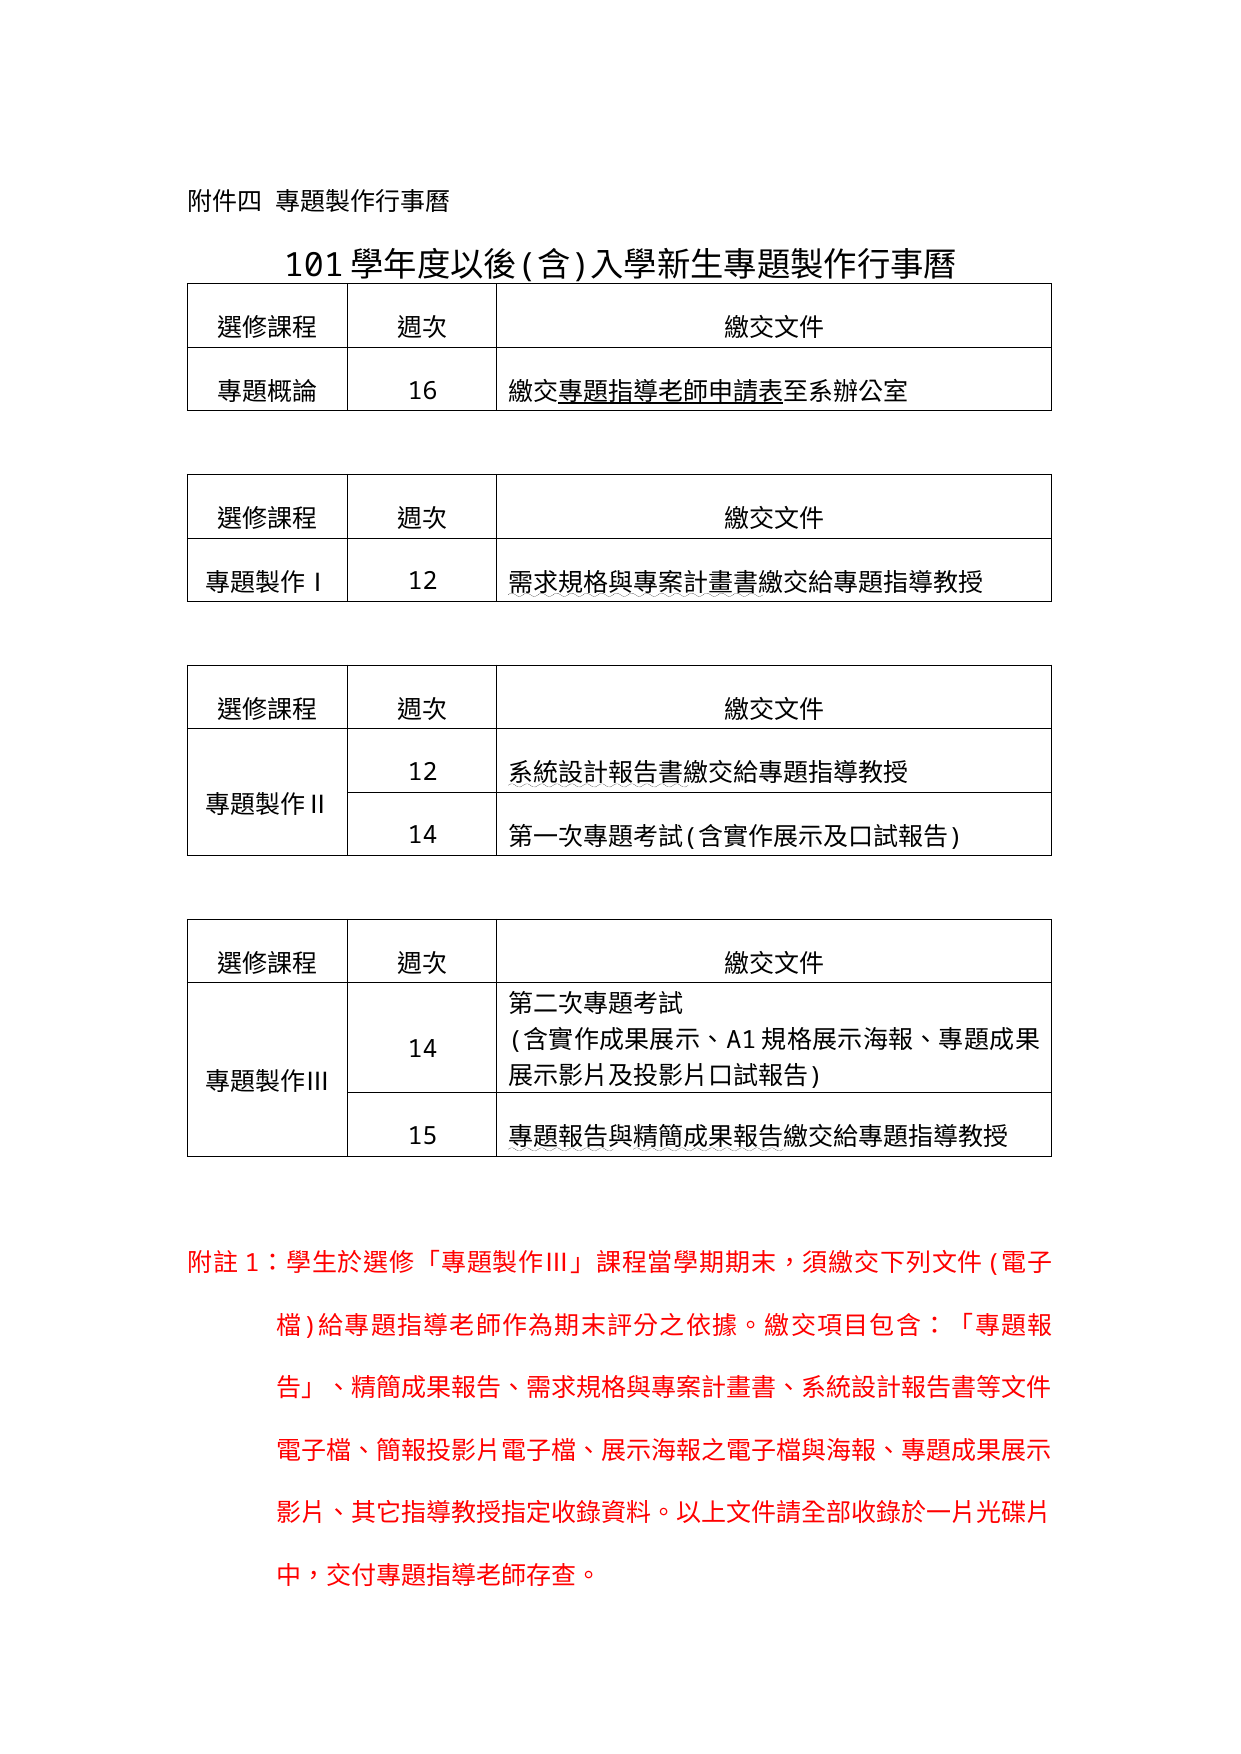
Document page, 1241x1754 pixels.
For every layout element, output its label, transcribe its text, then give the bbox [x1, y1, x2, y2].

table_cell 需求規格與專案計畫書繳交給專題指導教授 [497, 539, 1051, 601]
table_header 繳交文件 [497, 284, 1051, 347]
table_cell 14 [348, 983, 496, 1092]
table_header 選修課程 [188, 475, 347, 537]
table_cell 第二次專題考試 (含實作成果展示、A1規格展示海報、專題成果展示影片及投影片口試報告) [497, 983, 1051, 1092]
table_cell 12 [348, 539, 496, 601]
text 101學年度以後(含)入學新生專題製作行事曆 [187, 221, 1053, 283]
table_header 選修課程 [188, 284, 347, 347]
table_header 週次 [348, 475, 496, 537]
table_header 繳交文件 [497, 920, 1051, 982]
table_cell 12 [348, 729, 496, 792]
table_header 週次 [348, 284, 496, 347]
table_cell 專題報告與精簡成果報告繳交給專題指導教授 [497, 1093, 1051, 1156]
table_cell 專題製作Ⅱ [188, 729, 347, 855]
table_header 選修課程 [188, 920, 347, 982]
table_cell 16 [348, 348, 496, 410]
table_cell 專題製作Ⅲ [188, 983, 347, 1156]
table_header 選修課程 [188, 666, 347, 728]
table_cell 15 [348, 1093, 496, 1156]
table_cell 繳交專題指導老師申請表至系辦公室 [497, 348, 1051, 410]
text 附件四 專題製作行事曆 [187, 158, 1053, 221]
table_cell 專題概論 [188, 348, 347, 410]
table_cell 第一次專題考試(含實作展示及口試報告) [497, 793, 1051, 855]
table_header 繳交文件 [497, 475, 1051, 537]
table_header 繳交文件 [497, 666, 1051, 728]
table_cell 專題製作Ⅰ [188, 539, 347, 601]
table_cell 系統設計報告書繳交給專題指導教授 [497, 729, 1051, 792]
text 附註1：學生於選修「專題製作Ⅲ」課程當學期期末，須繳交下列文件(電子檔)給專題指導老師作為期末評分之依據。繳交項目包含：「專題報告」、精簡成果報告、需求規格與專案計畫書、系統設計報告書等文件電子檔、簡報投影片電子檔、展示海報之電子檔與海報、專題成果展示影片、其它指導教授指定收錄資料。以上文件請全部收錄於一片光碟片中，交付專題指導老師存查。 [187, 1219, 1053, 1594]
table_header 週次 [348, 920, 496, 982]
table_header 週次 [348, 666, 496, 728]
table_cell 14 [348, 793, 496, 855]
